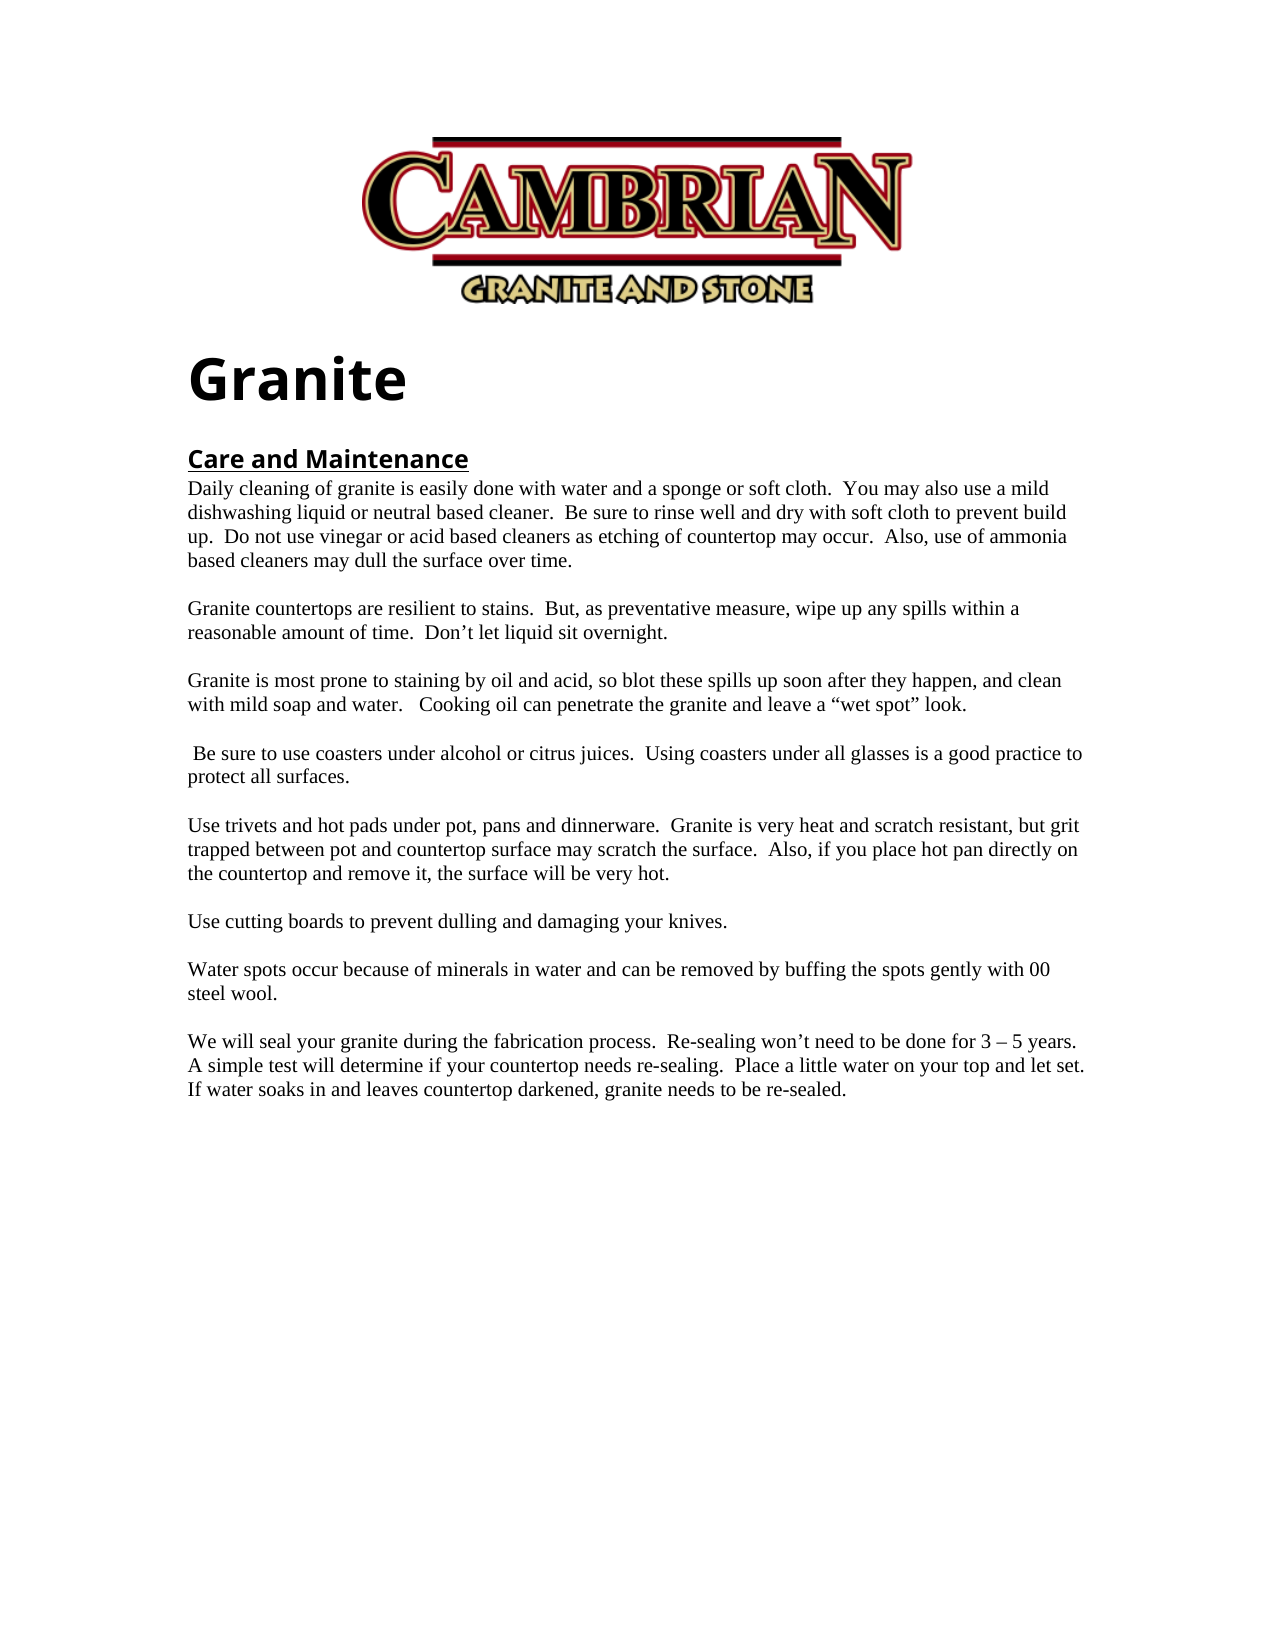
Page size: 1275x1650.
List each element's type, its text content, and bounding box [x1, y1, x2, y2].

text Daily cleaning of granite is easily done with water and a sponge or soft cloth. You may also use a mild dishwashing liquid or neutral based cleaner. Be sure to rinse well and dry with soft cloth to prevent build up. Do not use vinegar or acid based cleaners as etching of countertop may occur. Also, use of ammonia based cleaners may dull the surface over time. [187, 476, 1087, 572]
text Granite is most prone to staining by oil and acid, so blot these spills up soon after they happen, and clean with mild soap and water. Cooking oil can penetrate the granite and leave a “wet spot” look. [187, 668, 1087, 716]
picture [362, 137, 913, 304]
text Use trivets and hot pads under pot, pans and dinnerware. Granite is very heat and scratch resistant, but grit trapped between pot and countertop surface may scratch the surface. Also, if you place hot pan directly on the countertop and remove it, the surface will be very hot. [187, 813, 1087, 885]
text Use cutting boards to prevent dulling and damaging your knives. [187, 909, 1087, 933]
text Water spots occur because of minerals in water and can be removed by buffing the spots gently with 00 steel wool. [187, 957, 1087, 1005]
text Be sure to use coasters under alcohol or citrus juices. Using coasters under all glasses is a good practice to protect all surfaces. [187, 740, 1087, 788]
text We will seal your granite during the fabrication process. Re-sealing won’t need to be done for 3 – 5 years. A simple test will determine if your countertop needs re-sealing. Place a little water on your top and let set. If water soaks in and leaves countertop darkened, granite needs to be re-sealed. [187, 1029, 1087, 1101]
text Care and Maintenance [187, 442, 1087, 476]
text Granite [187, 338, 1087, 418]
text Granite countertops are resilient to stains. But, as preventative measure, wipe up any spills within a reasonable amount of time. Don’t let liquid sit overnight. [187, 596, 1087, 644]
